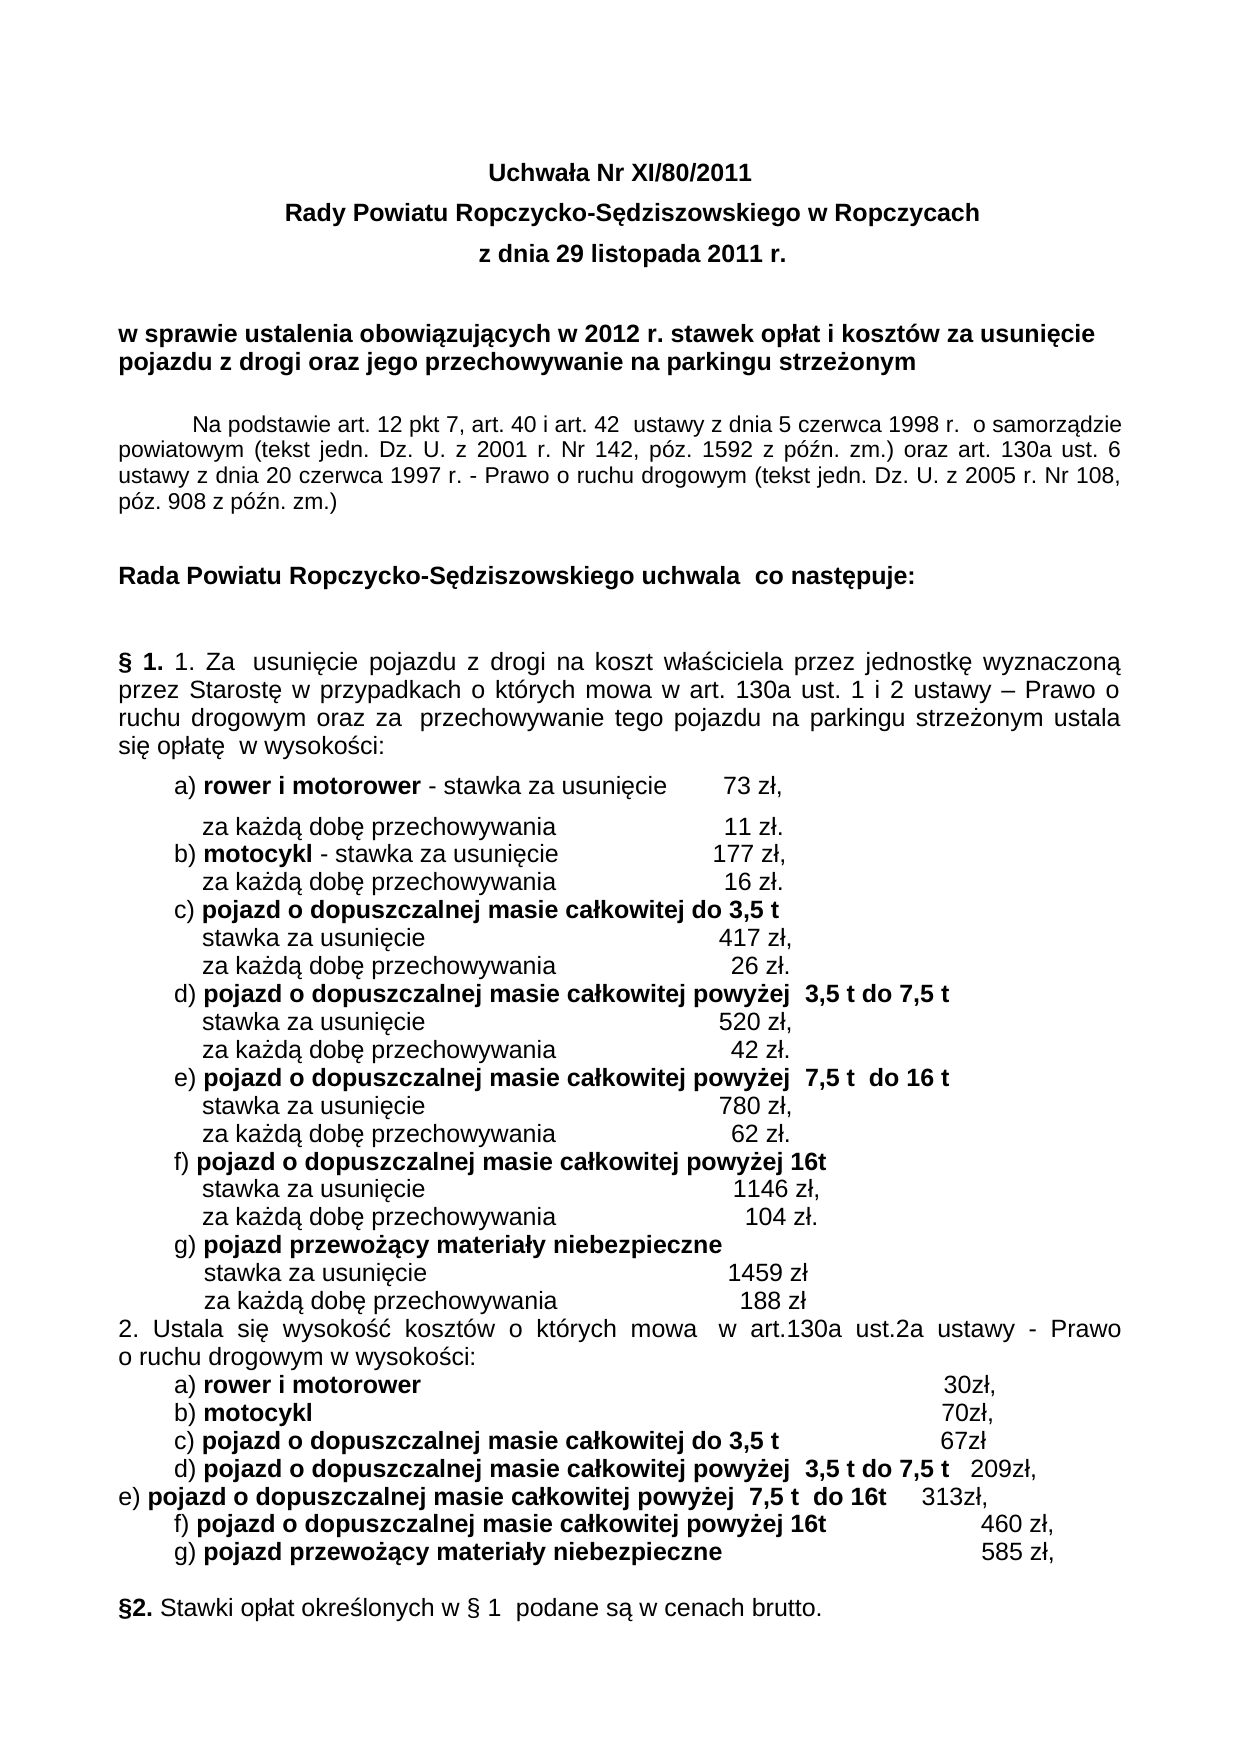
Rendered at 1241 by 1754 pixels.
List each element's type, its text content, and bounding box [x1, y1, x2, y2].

text d) pojazd o dopuszczalnej masie całkowitej powyżej 3,5 t do 7,5 t [118, 980, 1122, 1008]
text stawka za usunięcie 520 zł, [118, 1008, 1122, 1036]
text 2. Ustala się wysokość kosztów o których mowa w art.130a ust.2a ustawy - Prawo o ruchu drogowym w wysokości: [118, 1315, 1122, 1371]
text f) pojazd o dopuszczalnej masie całkowitej powyżej 16t 460 zł, [118, 1510, 1122, 1538]
text za każdą dobę przechowywania 26 zł. [118, 952, 1122, 980]
text g) pojazd przewożący materiały niebezpieczne 585 zł, [118, 1538, 1122, 1566]
text Uchwała Nr XI/80/2011 [118, 158, 1122, 186]
text za każdą dobę przechowywania 16 zł. [118, 868, 1122, 896]
text za każdą dobę przechowywania 42 zł. [118, 1036, 1122, 1063]
text c) pojazd o dopuszczalnej masie całkowitej do 3,5 t [118, 896, 1122, 924]
text za każdą dobę przechowywania 11 zł. [118, 812, 1122, 840]
text za każdą dobę przechowywania 188 zł [203, 1287, 1122, 1315]
text c) pojazd o dopuszczalnej masie całkowitej do 3,5 t 67zł [118, 1426, 1122, 1454]
text stawka za usunięcie 780 zł, [118, 1091, 1122, 1119]
text b) motocykl 70zł, [118, 1398, 1122, 1426]
text stawka za usunięcie 417 zł, [118, 924, 1122, 952]
text stawka za usunięcie 1459 zł [203, 1259, 1122, 1287]
text e) pojazd o dopuszczalnej masie całkowitej powyżej 7,5 t do 16 t [118, 1063, 1122, 1091]
text b) motocykl - stawka za usunięcie 177 zł, [118, 840, 1122, 868]
text za każdą dobę przechowywania 104 zł. [118, 1203, 1122, 1231]
text f) pojazd o dopuszczalnej masie całkowitej powyżej 16t [118, 1147, 1122, 1175]
text za każdą dobę przechowywania 62 zł. [118, 1119, 1122, 1147]
text stawka za usunięcie 1146 zł, [118, 1175, 1122, 1203]
text Na podstawie art. 12 pkt 7, art. 40 i art. 42 ustawy z dnia 5 czerwca 1998 r. o samorządzie powiatowym (tekst jedn. Dz. U. z 2001 r. Nr 142, póz. 1592 z późn. zm.) oraz art. 130a ust. 6 ustawy z dnia 20 czerwca 1997 r. - Prawo o ruchu drogowym (tekst jedn. Dz. U. z 2005 r. Nr 108, póz. 908 z późn. zm.) [118, 411, 1122, 514]
text d) pojazd o dopuszczalnej masie całkowitej powyżej 3,5 t do 7,5 t 209zł, e) pojazd o dopuszczalnej masie całkowitej powyżej 7,5 t do 16t 313zł, [118, 1454, 1122, 1510]
text a) rower i motorower 30zł, [118, 1371, 1122, 1398]
text w sprawie ustalenia obowiązujących w 2012 r. stawek opłat i kosztów za usunięcie pojazdu z drogi oraz jego przechowywanie na parkingu strzeżonym [118, 320, 1122, 376]
subtitle Rada Powiatu Ropczycko-Sędziszowskiego uchwala co następuje: [118, 539, 1122, 595]
text Rady Powiatu Ropczycko-Sędziszowskiego w Ropczycach [143, 199, 1122, 227]
text a) rower i motorower - stawka za usunięcie 73 zł, [118, 772, 1122, 800]
text z dnia 29 listopada 2011 r. [143, 239, 1122, 267]
text g) pojazd przewożący materiały niebezpieczne [118, 1231, 1122, 1259]
text § 1. 1. Za usunięcie pojazdu z drogi na koszt właściciela przez jednostkę wyznaczoną przez Starostę w przypadkach o których mowa w art. 130a ust. 1 i 2 ustawy – Prawo o ruchu drogowym oraz za przechowywanie tego pojazdu na parkingu strzeżonym ustala się opłatę w wysokości: [118, 648, 1122, 759]
text §2. Stawki opłat określonych w § 1 podane są w cenach brutto. [118, 1594, 1122, 1622]
